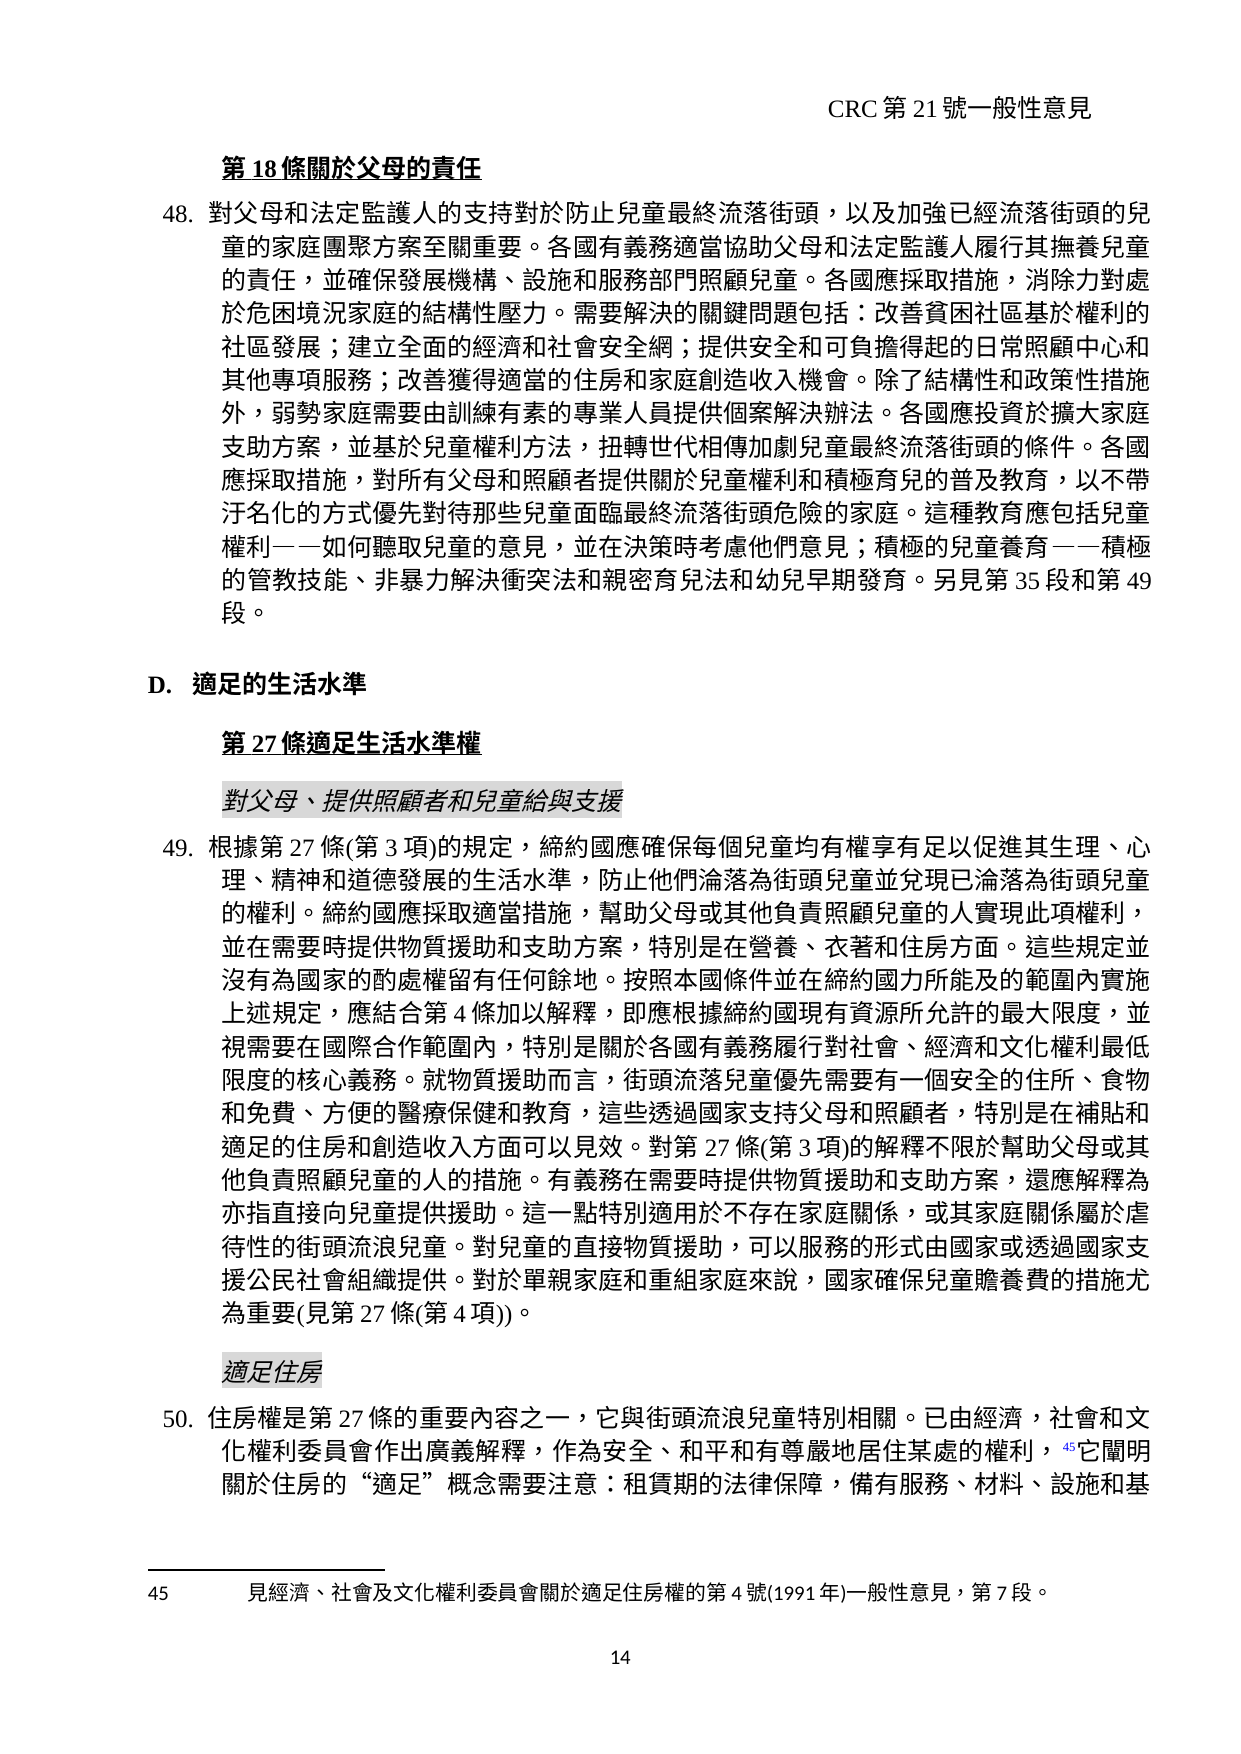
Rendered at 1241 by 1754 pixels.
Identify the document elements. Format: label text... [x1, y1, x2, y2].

text 50. 住房權是第27條的重要內容之一，它與街頭流浪兒童特別相關。已由經濟，社會和文化權利委員會作出廣義解釋，作為安全、和平和有尊嚴地居住某處的權利，它闡明關於住房的“適足”概念需要注意：租賃期的法律保障，備有服務、材料、設施和基 [162, 1400, 1152, 1500]
subtitle D. 適足的生活水準 [148, 667, 974, 700]
text 見經濟、社會及文化權利委員會關於適足住房權的第4號(1991年)一般性意見，第7段。 [148, 1576, 1092, 1606]
text 48. 對父母和法定監護人的支持對於防止兒童最終流落街頭，以及加強已經流落街頭的兒童的家庭團聚方案至關重要。各國有義務適當協助父母和法定監護人履行其撫養兒童的責任，並確保發展機構、設施和服務部門照顧兒童。各國應採取措施，消除力對處於危困境況家庭的結構性壓力。需要解決的關鍵問題包括：改善貧困社區基於權利的社區發展；建立全面的經濟和社會安全網；提供安全和可負擔得起的日常照顧中心和其他專項服務；改善獲得適當的住房和家庭創造收入機會。除了結構性和政策性措施外，弱勢家庭需要由訓練有素的專業人員提供個案解決辦法。各國應投資於擴大家庭支助方案，並基於兒童權利方法，扭轉世代相傳加劇兒童最終流落街頭的條件。各國應採取措施，對所有父母和照顧者提供關於兒童權利和積極育兒的普及教育，以不帶汙名化的方式優先對待那些兒童面臨最終流落街頭危險的家庭。這種教育應包括兒童權利――如何聽取兒童的意見，並在決策時考慮他們意見；積極的兒童養育――積極的管教技能、非暴力解決衝突法和親密育兒法和幼兒早期發育。另見第35段和第49段。 [162, 196, 1152, 629]
subtitle 第18條關於父母的責任 [148, 150, 1093, 184]
subtitle 第27條適足生活水準權 [148, 725, 1093, 759]
subtitle 適足住房 [148, 1354, 974, 1388]
subtitle 對父母、提供照顧者和兒童給與支援 [148, 784, 974, 817]
text 49. 根據第27條(第3項)的規定，締約國應確保每個兒童均有權享有足以促進其生理、心理、精神和道德發展的生活水準，防止他們淪落為街頭兒童並兌現已淪落為街頭兒童的權利。締約國應採取適當措施，幫助父母或其他負責照顧兒童的人實現此項權利，並在需要時提供物質援助和支助方案，特別是在營養、衣著和住房方面。這些規定並沒有為國家的酌處權留有任何餘地。按照本國條件並在締約國力所能及的範圍內實施上述規定，應結合第4條加以解釋，即應根據締約國現有資源所允許的最大限度，並視需要在國際合作範圍內，特別是關於各國有義務履行對社會、經濟和文化權利最低限度的核心義務。就物質援助而言，街頭流落兒童優先需要有一個安全的住所、食物和免費、方便的醫療保健和教育，這些透過國家支持父母和照顧者，特別是在補貼和適足的住房和創造收入方面可以見效。對第27條(第3項)的解釋不限於幫助父母或其他負責照顧兒童的人的措施。有義務在需要時提供物質援助和支助方案，還應解釋為亦指直接向兒童提供援助。這一點特別適用於不存在家庭關係，或其家庭關係屬於虐待性的街頭流浪兒童。對兒童的直接物質援助，可以服務的形式由國家或透過國家支援公民社會組織提供。對於單親家庭和重組家庭來說，國家確保兒童贍養費的措施尤為重要(見第27條(第4項))。 [162, 829, 1152, 1329]
